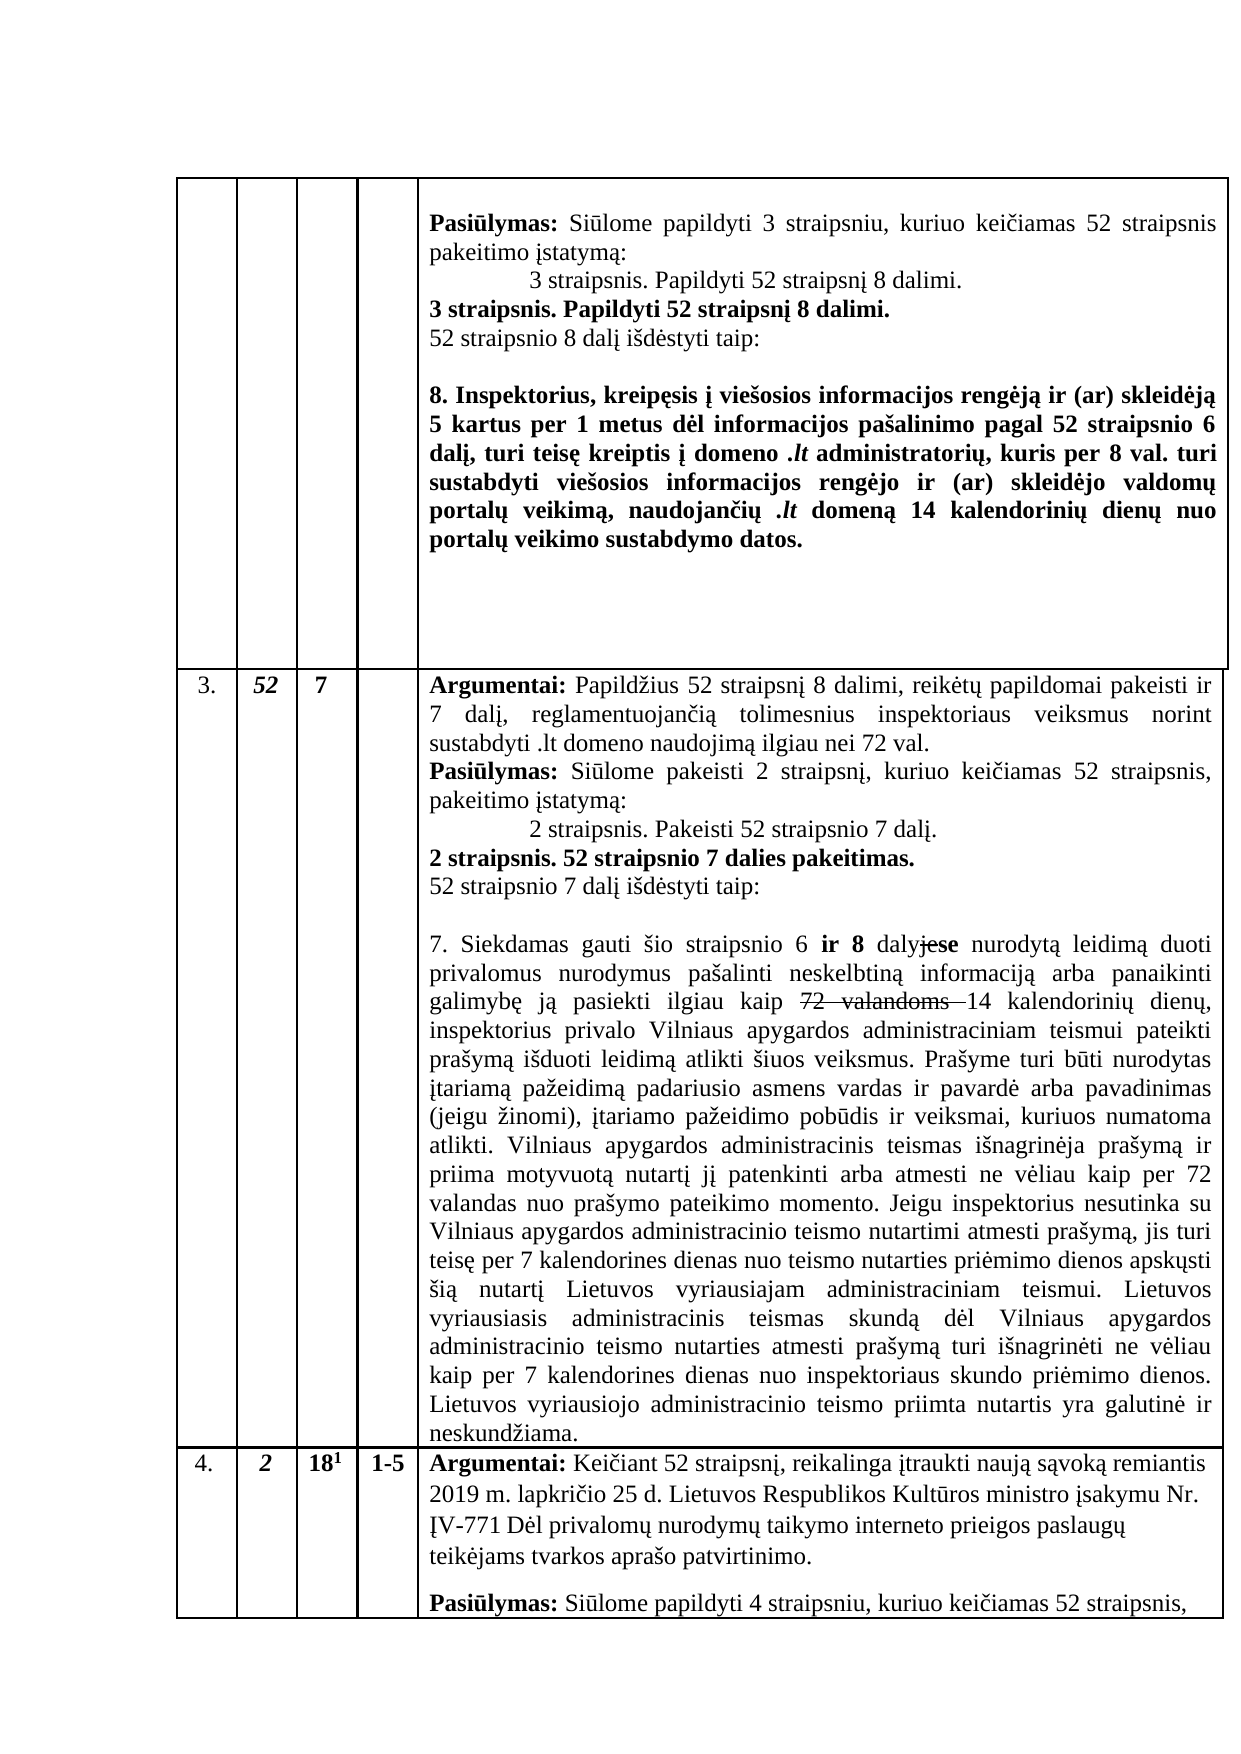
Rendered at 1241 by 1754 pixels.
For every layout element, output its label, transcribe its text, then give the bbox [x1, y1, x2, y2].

table_cell [178, 179, 236, 668]
table_cell Pasiūlymas: Siūlome papildyti 3 straipsniu, kuriuo keičiamas 52 straipsnis pakeitimo įstatymą: 3 straipsnis. Papildyti 52 straipsnį 8 dalimi. 3 straipsnis. Papildyti 52 straipsnį 8 dalimi. 52 straipsnio 8 dalį išdėstyti taip: 8. Inspektorius, kreipęsis į viešosios informacijos rengėją ir (ar) skleidėją 5 kartus per 1 metus dėl informacijos pašalinimo pagal 52 straipsnio 6 dalį, turi teisę kreiptis į domeno .lt administratorių, kuris per 8 val. turi sustabdyti viešosios informacijos rengėjo ir (ar) skleidėjo valdomų portalų veikimą, naudojančių .lt domeną 14 kalendorinių dienų nuo portalų veikimo sustabdymo datos. [419, 179, 1227, 668]
table_cell 181 [298, 1449, 356, 1617]
table_cell Argumentai: Keičiant 52 straipsnį, reikalinga įtraukti naują sąvoką remiantis 2019 m. lapkričio 25 d. Lietuvos Respublikos Kultūros ministro įsakymu Nr. ĮV-771 Dėl privalomų nurodymų taikymo interneto prieigos paslaugų teikėjams tvarkos aprašo patvirtinimo. Pasiūlymas: Siūlome papildyti 4 straipsniu, kuriuo keičiamas 52 straipsnis, [419, 1449, 1222, 1617]
table_cell 1-5 [359, 1449, 417, 1617]
table_cell 2 [238, 1449, 296, 1617]
table_cell [1224, 1446, 1228, 1617]
table_cell [298, 179, 356, 668]
table_cell [359, 670, 417, 1446]
table_cell 4. [178, 1449, 236, 1617]
table_cell [359, 179, 417, 668]
table_cell [1224, 670, 1228, 1446]
table_cell 3. [178, 670, 236, 1446]
table_cell [238, 179, 296, 668]
table_cell 7 [298, 670, 356, 1446]
table_cell 52 [238, 670, 296, 1446]
table_cell Argumentai: Papildžius 52 straipsnį 8 dalimi, reikėtų papildomai pakeisti ir 7 dalį, reglamentuojančią tolimesnius inspektoriaus veiksmus norint sustabdyti .lt domeno naudojimą ilgiau nei 72 val. Pasiūlymas: Siūlome pakeisti 2 straipsnį, kuriuo keičiamas 52 straipsnis, pakeitimo įstatymą: 2 straipsnis. Pakeisti 52 straipsnio 7 dalį. 2 straipsnis. 52 straipsnio 7 dalies pakeitimas. 52 straipsnio 7 dalį išdėstyti taip: 7. Siekdamas gauti šio straipsnio 6 ir 8 dalyjese nurodytą leidimą duoti privalomus nurodymus pašalinti neskelbtiną informaciją arba panaikinti galimybę ją pasiekti ilgiau kaip 72 valandoms 14 kalendorinių dienų, inspektorius privalo Vilniaus apygardos administraciniam teismui pateikti prašymą išduoti leidimą atlikti šiuos veiksmus. Prašyme turi būti nurodytas įtariamą pažeidimą padariusio asmens vardas ir pavardė arba pavadinimas (jeigu žinomi), įtariamo pažeidimo pobūdis ir veiksmai, kuriuos numatoma atlikti. Vilniaus apygardos administracinis teismas išnagrinėja prašymą ir priima motyvuotą nutartį jį patenkinti arba atmesti ne vėliau kaip per 72 valandas nuo prašymo pateikimo momento. Jeigu inspektorius nesutinka su Vilniaus apygardos administracinio teismo nutartimi atmesti prašymą, jis turi teisę per 7 kalendorines dienas nuo teismo nutarties priėmimo dienos apskųsti šią nutartį Lietuvos vyriausiajam administraciniam teismui. Lietuvos vyriausiasis administracinis teismas skundą dėl Vilniaus apygardos administracinio teismo nutarties atmesti prašymą turi išnagrinėti ne vėliau kaip per 7 kalendorines dienas nuo inspektoriaus skundo priėmimo dienos. Lietuvos vyriausiojo administracinio teismo priimta nutartis yra galutinė ir neskundžiama. [419, 670, 1222, 1446]
